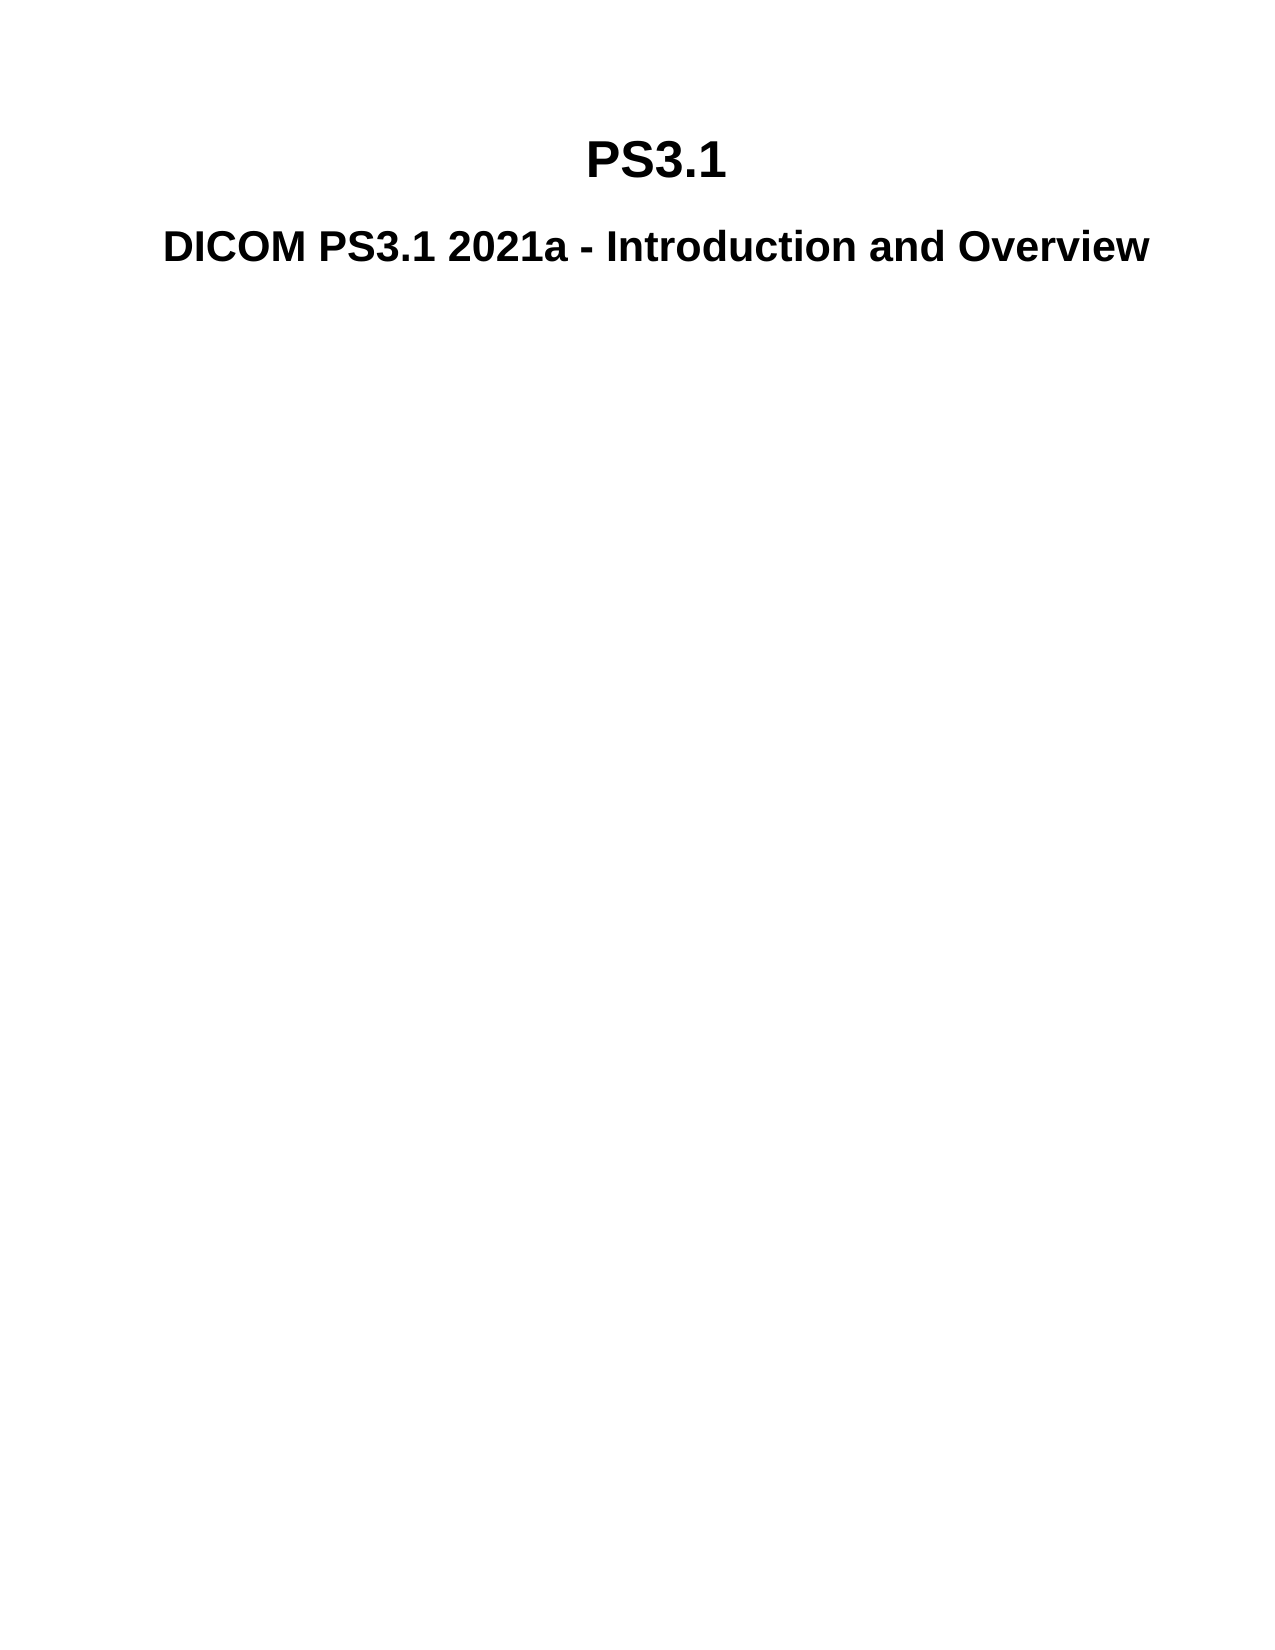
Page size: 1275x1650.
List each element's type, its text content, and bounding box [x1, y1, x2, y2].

text DICOM PS3.1 2021a - Introduction and Overview [112, 221, 1200, 271]
text PS3.1 [112, 129, 1200, 188]
